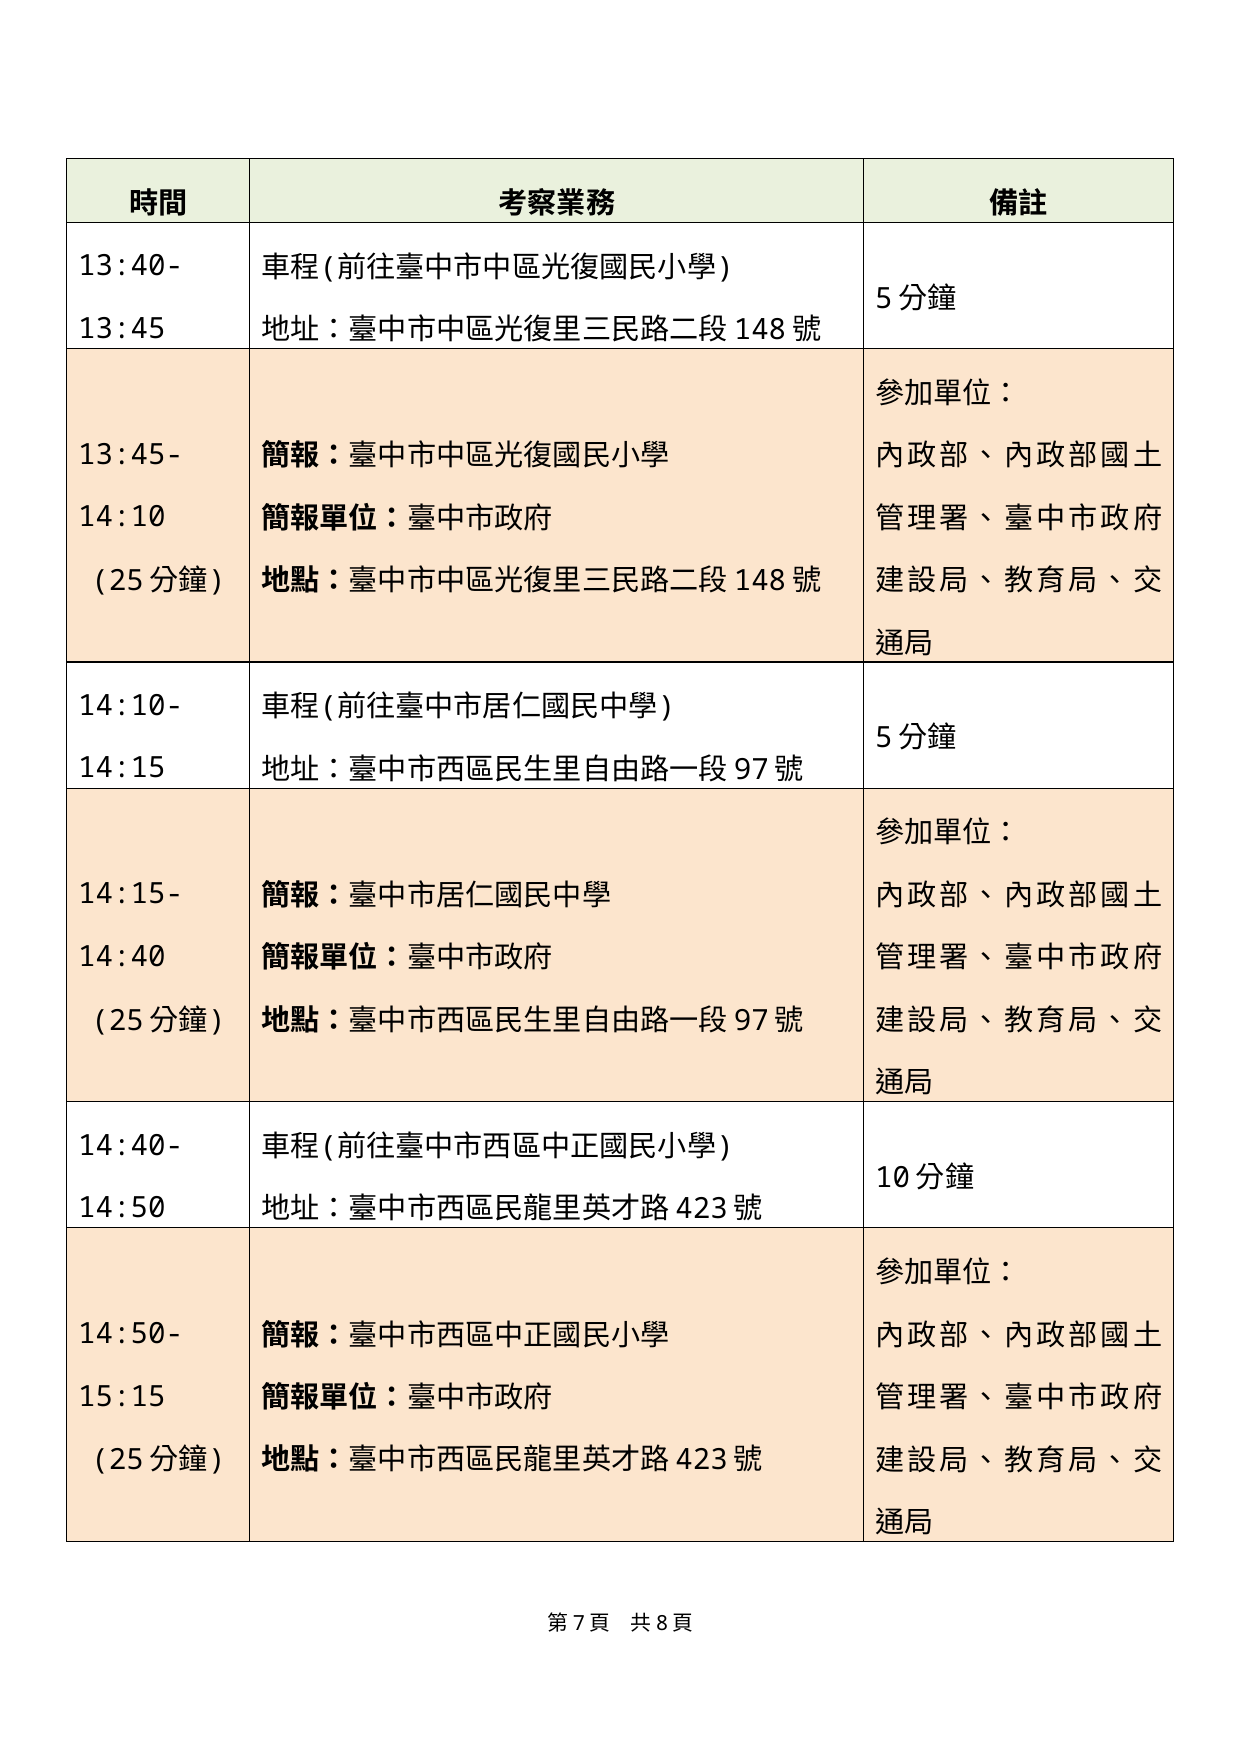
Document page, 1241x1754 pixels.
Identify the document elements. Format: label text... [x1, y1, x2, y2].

table_cell 車程(前往臺中市中區光復國民小學) 地址：臺中市中區光復里三民路二段148號 [250, 223, 863, 348]
table_cell 簡報：臺中市中區光復國民小學 簡報單位：臺中市政府 地點：臺中市中區光復里三民路二段148號 [250, 349, 863, 661]
table_header 時間 [67, 159, 249, 222]
table_cell 10分鐘 [864, 1102, 1173, 1227]
table_cell 14:50-15:15 (25分鐘) [67, 1228, 249, 1541]
table_cell 參加單位： 內政部、內政部國土管理署、臺中市政府建設局、教育局、交通局 [864, 1228, 1173, 1541]
table_cell 13:40-13:45 [67, 223, 249, 348]
table_cell 13:45-14:10 (25分鐘) [67, 349, 249, 661]
table_cell 5分鐘 [864, 223, 1173, 348]
table_cell 5分鐘 [864, 663, 1173, 787]
table_header 考察業務 [250, 159, 863, 222]
table_header 備註 [864, 159, 1173, 222]
table_cell 簡報：臺中市西區中正國民小學 簡報單位：臺中市政府 地點：臺中市西區民龍里英才路423號 [250, 1228, 863, 1541]
table_cell 參加單位： 內政部、內政部國土管理署、臺中市政府建設局、教育局、交通局 [864, 349, 1173, 661]
table_cell 簡報：臺中市居仁國民中學 簡報單位：臺中市政府 地點：臺中市西區民生里自由路一段97號 [250, 789, 863, 1101]
table_cell 14:15-14:40 (25分鐘) [67, 789, 249, 1101]
table_cell 車程(前往臺中市西區中正國民小學) 地址：臺中市西區民龍里英才路423號 [250, 1102, 863, 1227]
table_cell 車程(前往臺中市居仁國民中學) 地址：臺中市西區民生里自由路一段97號 [250, 663, 863, 787]
table_cell 14:10-14:15 [67, 663, 249, 787]
table_cell 參加單位： 內政部、內政部國土管理署、臺中市政府建設局、教育局、交通局 [864, 789, 1173, 1101]
table_cell 14:40-14:50 [67, 1102, 249, 1227]
